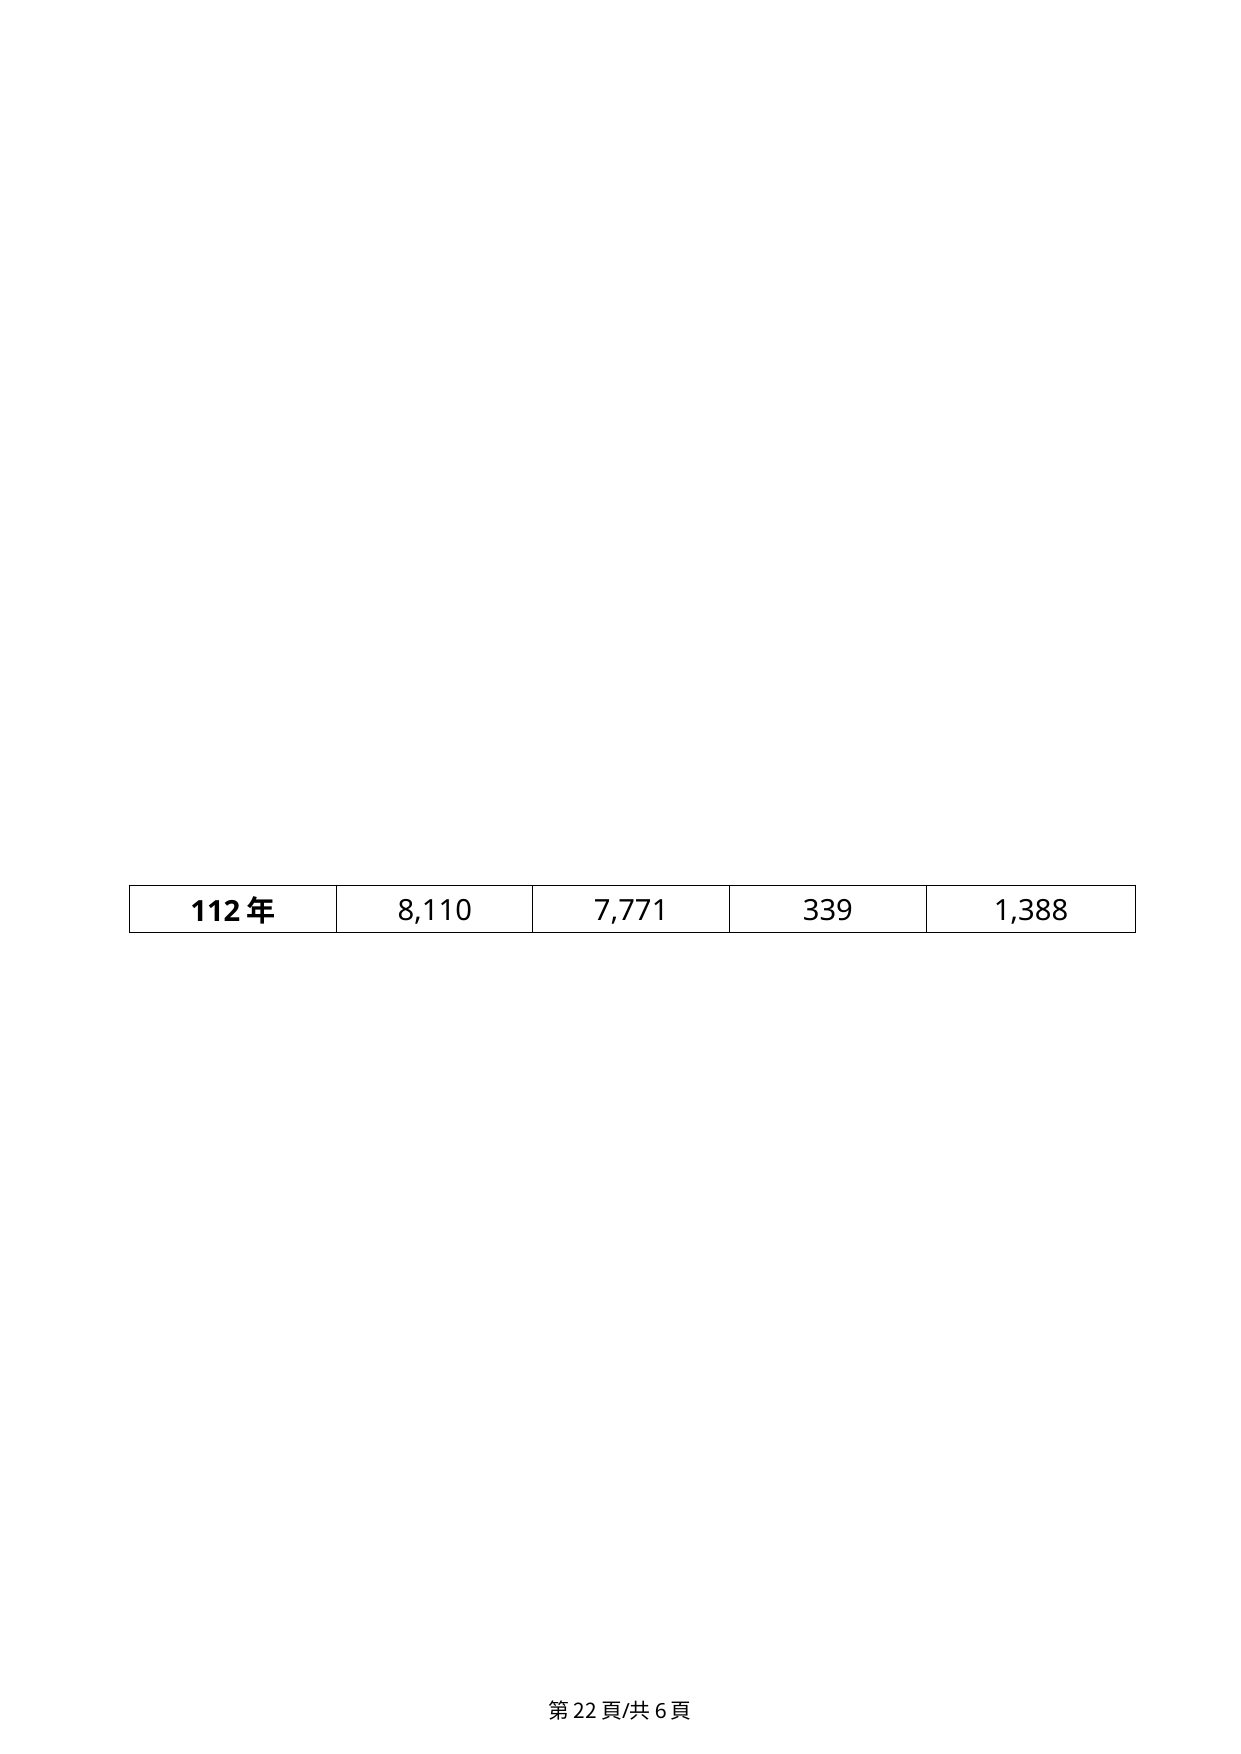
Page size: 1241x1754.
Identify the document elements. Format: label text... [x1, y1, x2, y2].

table_cell 112年 [130, 886, 336, 932]
table_cell 7,771 [533, 886, 729, 932]
table_cell 8,110 [337, 886, 532, 932]
table_cell 1,388 [927, 886, 1135, 932]
table_cell 339 [730, 886, 926, 932]
